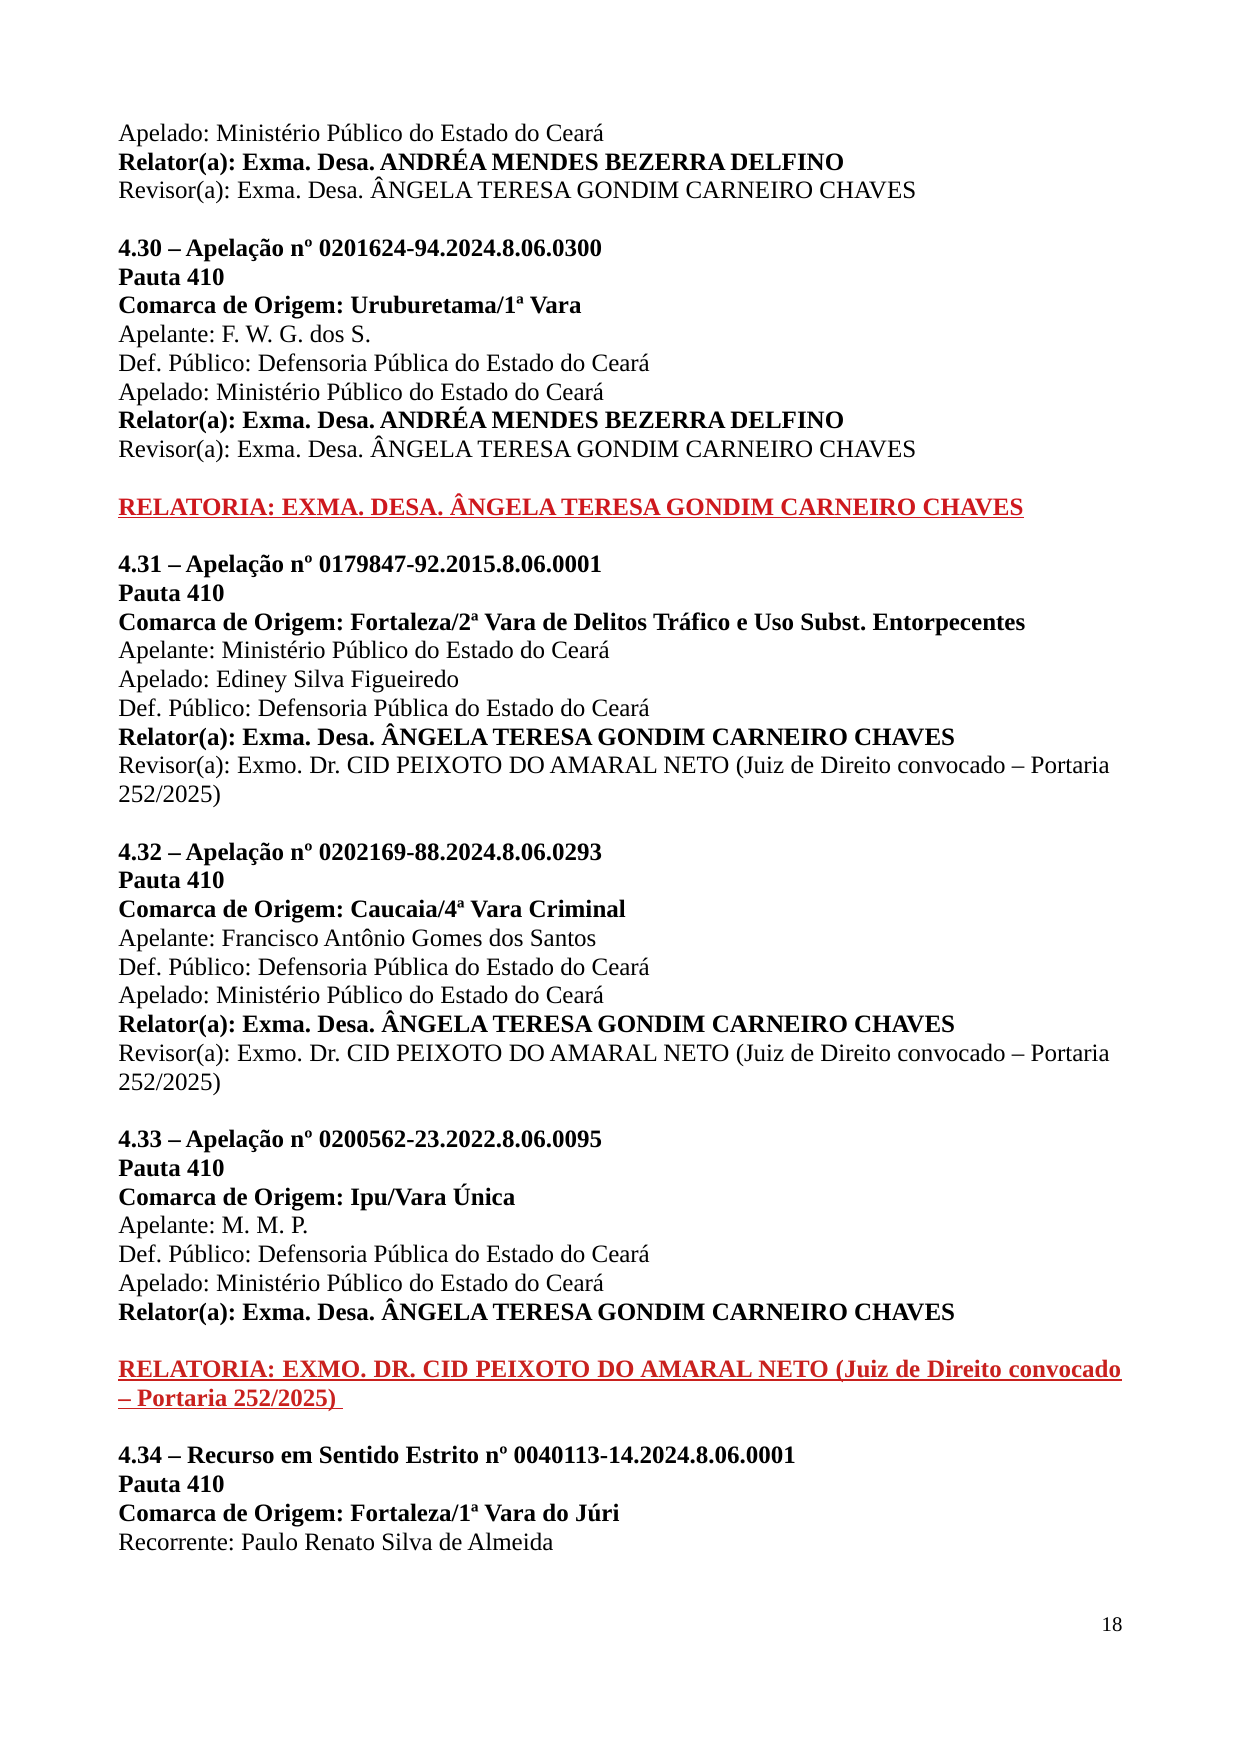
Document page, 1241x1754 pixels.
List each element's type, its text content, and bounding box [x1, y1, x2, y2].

text Comarca de Origem: Fortaleza/1ª Vara do Júri [118, 1498, 1122, 1527]
text Apelado: Ministério Público do Estado do Ceará [118, 118, 1122, 147]
text Revisor(a): Exma. Desa. ÂNGELA TERESA GONDIM CARNEIRO CHAVES [118, 176, 1122, 204]
text Pauta 410 [118, 262, 1122, 291]
text Relator(a): Exma. Desa. ÂNGELA TERESA GONDIM CARNEIRO CHAVES [118, 1009, 1122, 1038]
text Def. Público: Defensoria Pública do Estado do Ceará [118, 952, 1122, 981]
text RELATORIA: EXMO. DR. CID PEIXOTO DO AMARAL NETO (Juiz de Direito convocado [118, 1354, 1122, 1379]
text Comarca de Origem: Caucaia/4ª Vara Criminal [118, 894, 1122, 923]
text Apelante: M. M. P. [118, 1211, 1122, 1239]
text Comarca de Origem: Ipu/Vara Única [118, 1182, 1122, 1211]
text Def. Público: Defensoria Pública do Estado do Ceará [118, 693, 1122, 722]
text Pauta 410 [118, 578, 1122, 607]
text Revisor(a): Exma. Desa. ÂNGELA TERESA GONDIM CARNEIRO CHAVES [118, 434, 1122, 463]
text Apelado: Ediney Silva Figueiredo [118, 664, 1122, 693]
text Apelado: Ministério Público do Estado do Ceará [118, 981, 1122, 1009]
text Apelado: Ministério Público do Estado do Ceará [118, 377, 1122, 406]
text Recorrente: Paulo Renato Silva de Almeida [118, 1527, 1122, 1556]
text Pauta 410 [118, 1469, 1122, 1498]
text Apelante: Francisco Antônio Gomes dos Santos [118, 923, 1122, 952]
text 4.34 – Recurso em Sentido Estrito nº 0040113-14.2024.8.06.0001 [118, 1441, 1122, 1469]
text Relator(a): Exma. Desa. ÂNGELA TERESA GONDIM CARNEIRO CHAVES [118, 1297, 1122, 1326]
text Relator(a): Exma. Desa. ANDRÉA MENDES BEZERRA DELFINO [118, 406, 1122, 434]
text 4.30 – Apelação nº 0201624-94.2024.8.06.0300 [118, 233, 1122, 262]
text Apelante: Ministério Público do Estado do Ceará [118, 636, 1122, 664]
text Apelante: F. W. G. dos S. [118, 319, 1122, 348]
text 4.31 – Apelação nº 0179847-92.2015.8.06.0001 [118, 549, 1122, 578]
text – Portaria 252/2025) [118, 1381, 1122, 1412]
text Comarca de Origem: Fortaleza/2ª Vara de Delitos Tráfico e Uso Subst. Entorpecentes [118, 607, 1122, 636]
text Apelado: Ministério Público do Estado do Ceará [118, 1268, 1122, 1297]
text Def. Público: Defensoria Pública do Estado do Ceará [118, 1239, 1122, 1268]
text Revisor(a): Exmo. Dr. CID PEIXOTO DO AMARAL NETO (Juiz de Direito convocado – Portaria 252/2025) [118, 1038, 1122, 1096]
text 4.33 – Apelação nº 0200562-23.2022.8.06.0095 [118, 1124, 1122, 1153]
text Relator(a): Exma. Desa. ANDRÉA MENDES BEZERRA DELFINO [118, 147, 1122, 176]
text Pauta 410 [118, 1153, 1122, 1182]
text Def. Público: Defensoria Pública do Estado do Ceará [118, 348, 1122, 377]
text RELATORIA: EXMA. DESA. ÂNGELA TERESA GONDIM CARNEIRO CHAVES [118, 492, 1122, 521]
text 4.32 – Apelação nº 0202169-88.2024.8.06.0293 [118, 837, 1122, 866]
text Pauta 410 [118, 866, 1122, 894]
text Revisor(a): Exmo. Dr. CID PEIXOTO DO AMARAL NETO (Juiz de Direito convocado – Portaria 252/2025) [118, 751, 1122, 808]
text Comarca de Origem: Uruburetama/1ª Vara [118, 291, 1122, 319]
text Relator(a): Exma. Desa. ÂNGELA TERESA GONDIM CARNEIRO CHAVES [118, 722, 1122, 751]
